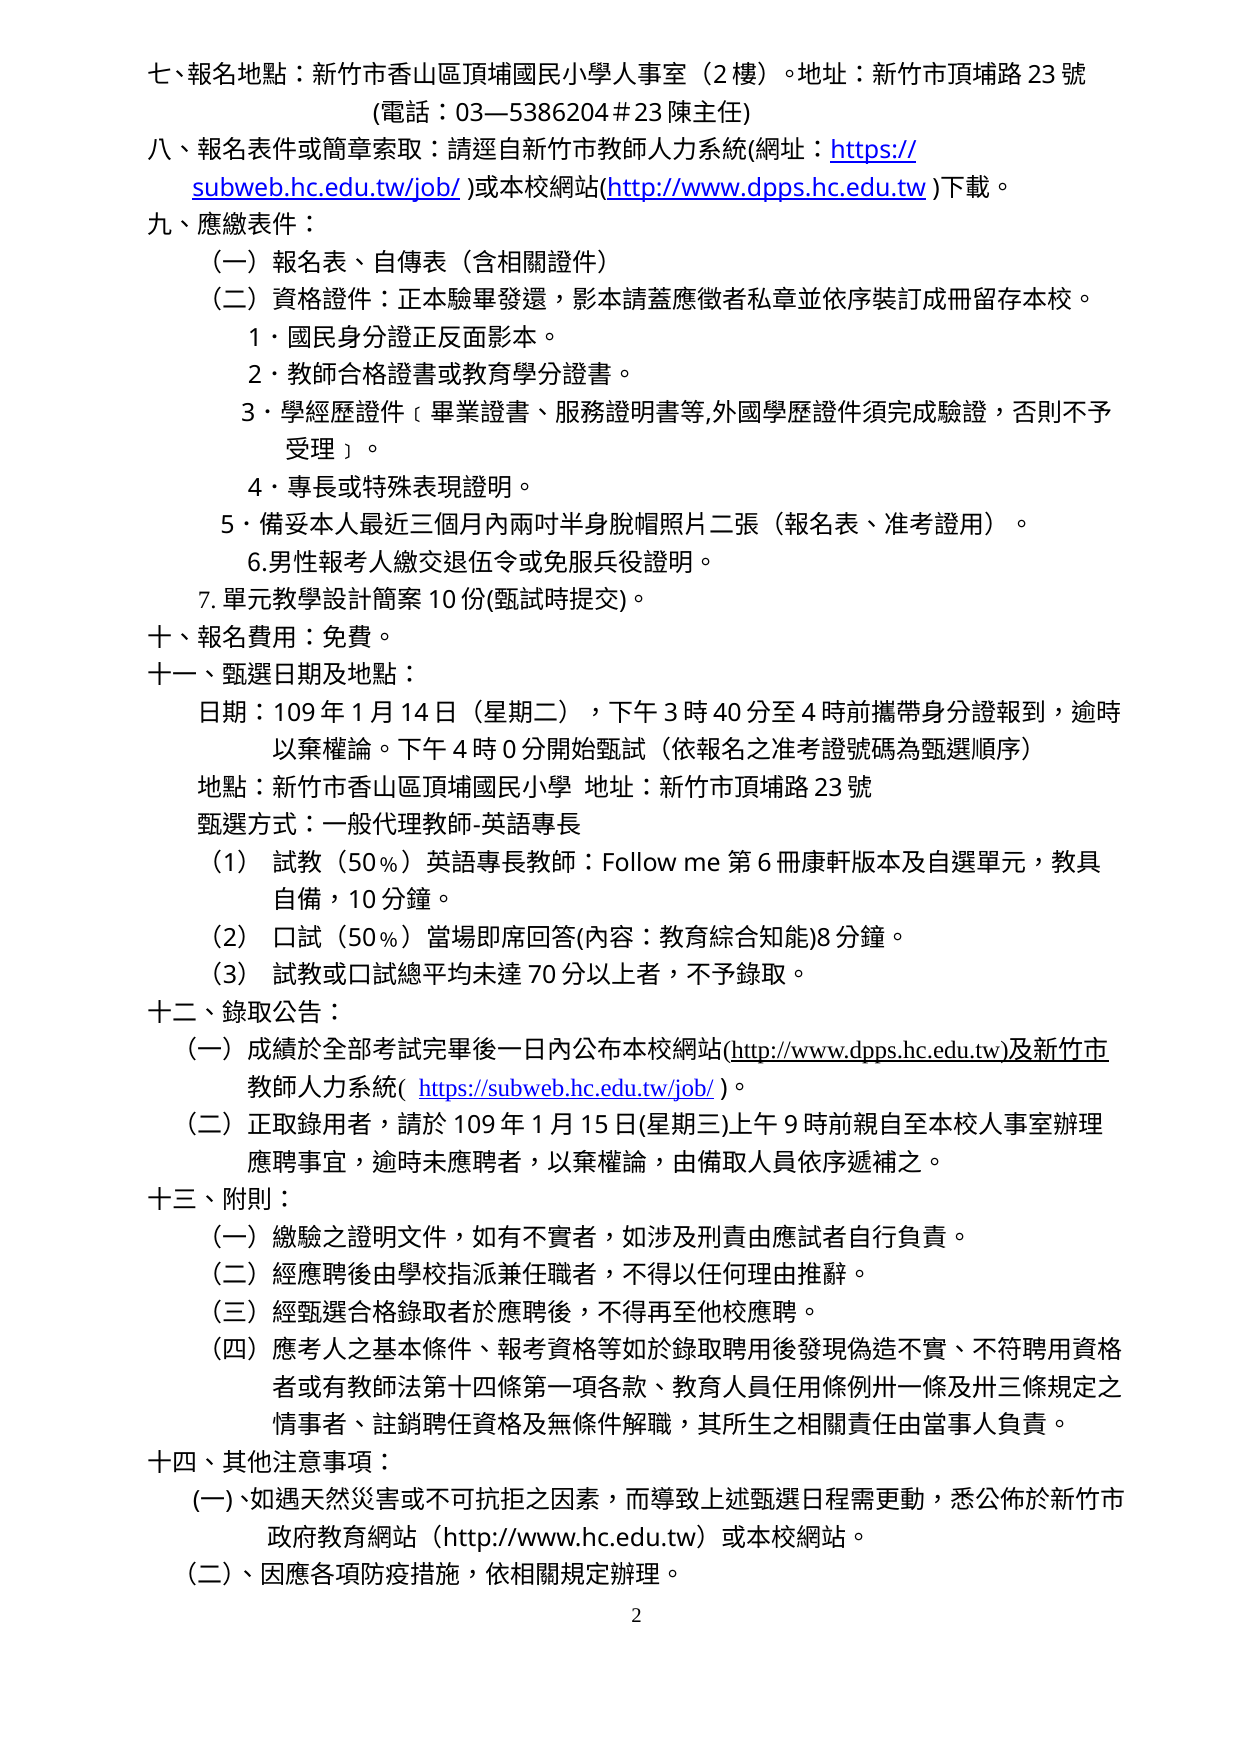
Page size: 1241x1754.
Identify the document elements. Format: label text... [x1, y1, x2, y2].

text 5．備妥本人最近三個月內兩吋半身脫帽照片二張（報名表、准考證用）。 [148, 504, 1125, 542]
text 日期：109年1月14日（星期二），下午3時40分至4時前攜帶身分證報到，逾時以棄權論。下午4時0分開始甄試（依報名之准考證號碼為甄選順序） [198, 692, 1125, 767]
text （一）成績於全部考試完畢後一日內公布本校網站(http://www.dpps.hc.edu.tw)及新竹市 [160, 1029, 1125, 1067]
text （三）經甄選合格錄取者於應聘後，不得再至他校應聘。 [198, 1292, 1125, 1329]
text （四）應考人之基本條件、報考資格等如於錄取聘用後發現偽造不實、不符聘用資格 [198, 1329, 1125, 1367]
text 十一、甄選日期及地點： [148, 654, 1125, 692]
text 6.男性報考人繳交退伍令或免服兵役證明。 [148, 542, 1125, 579]
text 十四、其他注意事項： [148, 1442, 1125, 1479]
text 2．教師合格證書或教育學分證書。 [198, 354, 1125, 392]
text 教師人力系統( https://subweb.hc.edu.tw/job/ )。 [248, 1067, 1125, 1104]
text 八、報名表件或簡章索取：請逕自新竹市教師人力系統(網址：https://subweb.hc.edu.tw/job/ )或本校網站(http://www.dpps.hc.edu.tw )下載。 [148, 129, 1125, 204]
text （一）報名表、自傳表（含相關證件） [148, 242, 1125, 279]
list 試教（50﹪）英語專長教師：Follow me 第6冊康軒版本及自選單元，教具自備，10分鐘。 [198, 842, 1125, 917]
text （二）、因應各項防疫措施，依相關規定辦理。 [135, 1554, 1125, 1592]
text 3．學經歷證件﹝畢業證書、服務證明書等,外國學歷證件須完成驗證，否則不予受理﹞。 [185, 392, 1125, 467]
list 口試（50﹪）當場即席回答(內容：教育綜合知能)8分鐘。 [198, 917, 1125, 954]
text 七、報名地點：新竹市香山區頂埔國民小學人事室（2樓）。地址：新竹市頂埔路23號 (電話：03—5386204＃23陳主任) [148, 54, 1125, 129]
text （二）經應聘後由學校指派兼任職者，不得以任何理由推辭。 [198, 1254, 1125, 1292]
text 十、報名費用：免費。 [148, 617, 1125, 654]
text 1．國民身分證正反面影本。 [198, 317, 1125, 354]
text （二）資格證件：正本驗畢發還，影本請蓋應徵者私章並依序裝訂成冊留存本校。 [148, 279, 1125, 317]
text 十二、錄取公告： [148, 992, 1125, 1029]
text (一)、如遇天然災害或不可抗拒之因素，而導致上述甄選日程需更動，悉公佈於新竹市政府教育網站（http://www.hc.edu.tw）或本校網站。 [193, 1479, 1125, 1554]
text 情事者、註銷聘任資格及無條件解職，其所生之相關責任由當事人負責。 [273, 1404, 1125, 1442]
text （一）繳驗之證明文件，如有不實者，如涉及刑責由應試者自行負責。 [148, 1217, 1125, 1254]
list 試教或口試總平均未達70分以上者，不予錄取。 [198, 954, 1125, 992]
text 九、應繳表件： [148, 204, 1125, 242]
text 7. 單元教學設計簡案10份(甄試時提交)。 [148, 579, 1125, 617]
text 者或有教師法第十四條第一項各款、教育人員任用條例卅一條及卅三條規定之 [273, 1367, 1125, 1404]
text 十三、附則： [148, 1179, 1125, 1217]
text 4．專長或特殊表現證明。 [198, 467, 1125, 504]
text 地點：新竹市香山區頂埔國民小學 地址：新竹市頂埔路23號 [198, 767, 1125, 804]
text （二）正取錄用者，請於109年1月15日(星期三)上午9時前親自至本校人事室辦理應聘事宜，逾時未應聘者，以棄權論，由備取人員依序遞補之。 [173, 1104, 1125, 1179]
text 甄選方式：一般代理教師-英語專長 [148, 804, 1125, 842]
